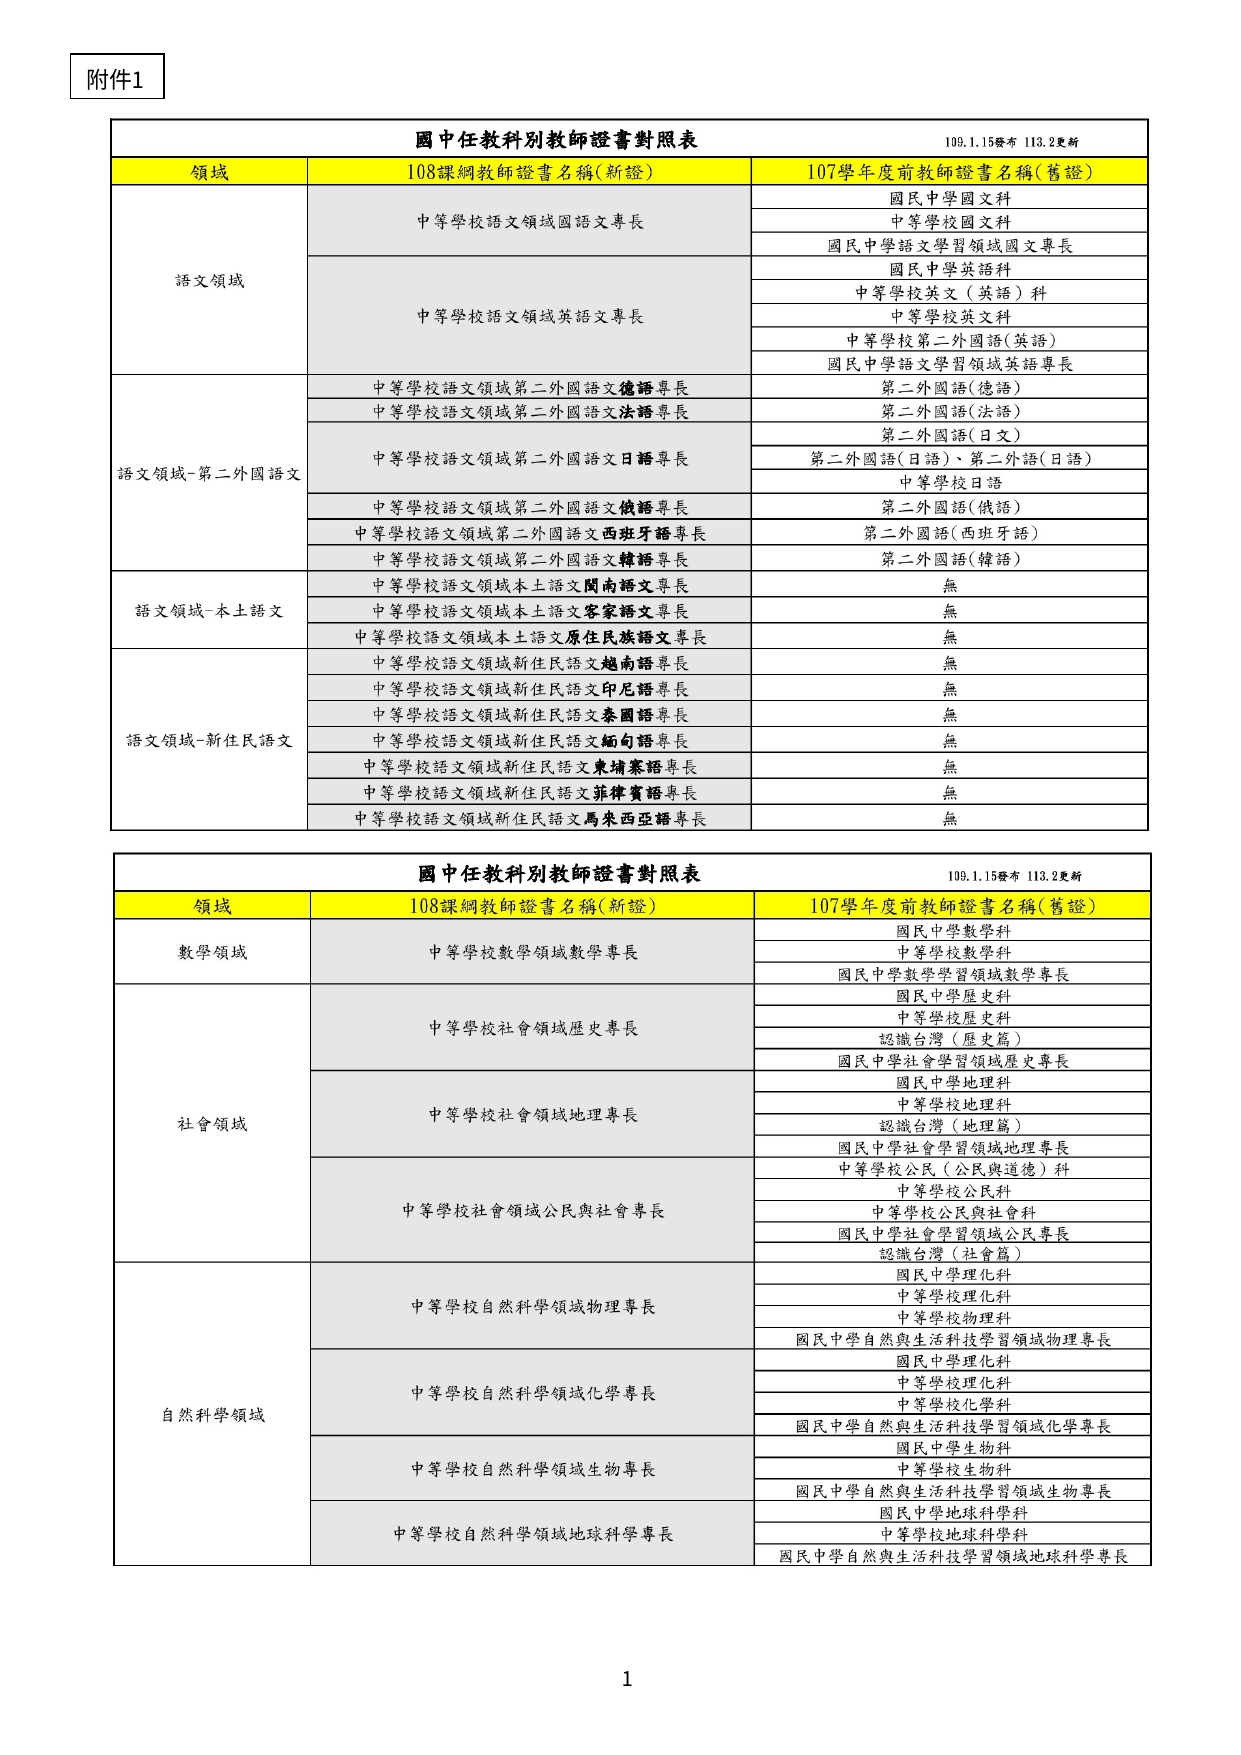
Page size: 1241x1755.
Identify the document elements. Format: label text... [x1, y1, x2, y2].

text 附件1 [86, 62, 148, 90]
